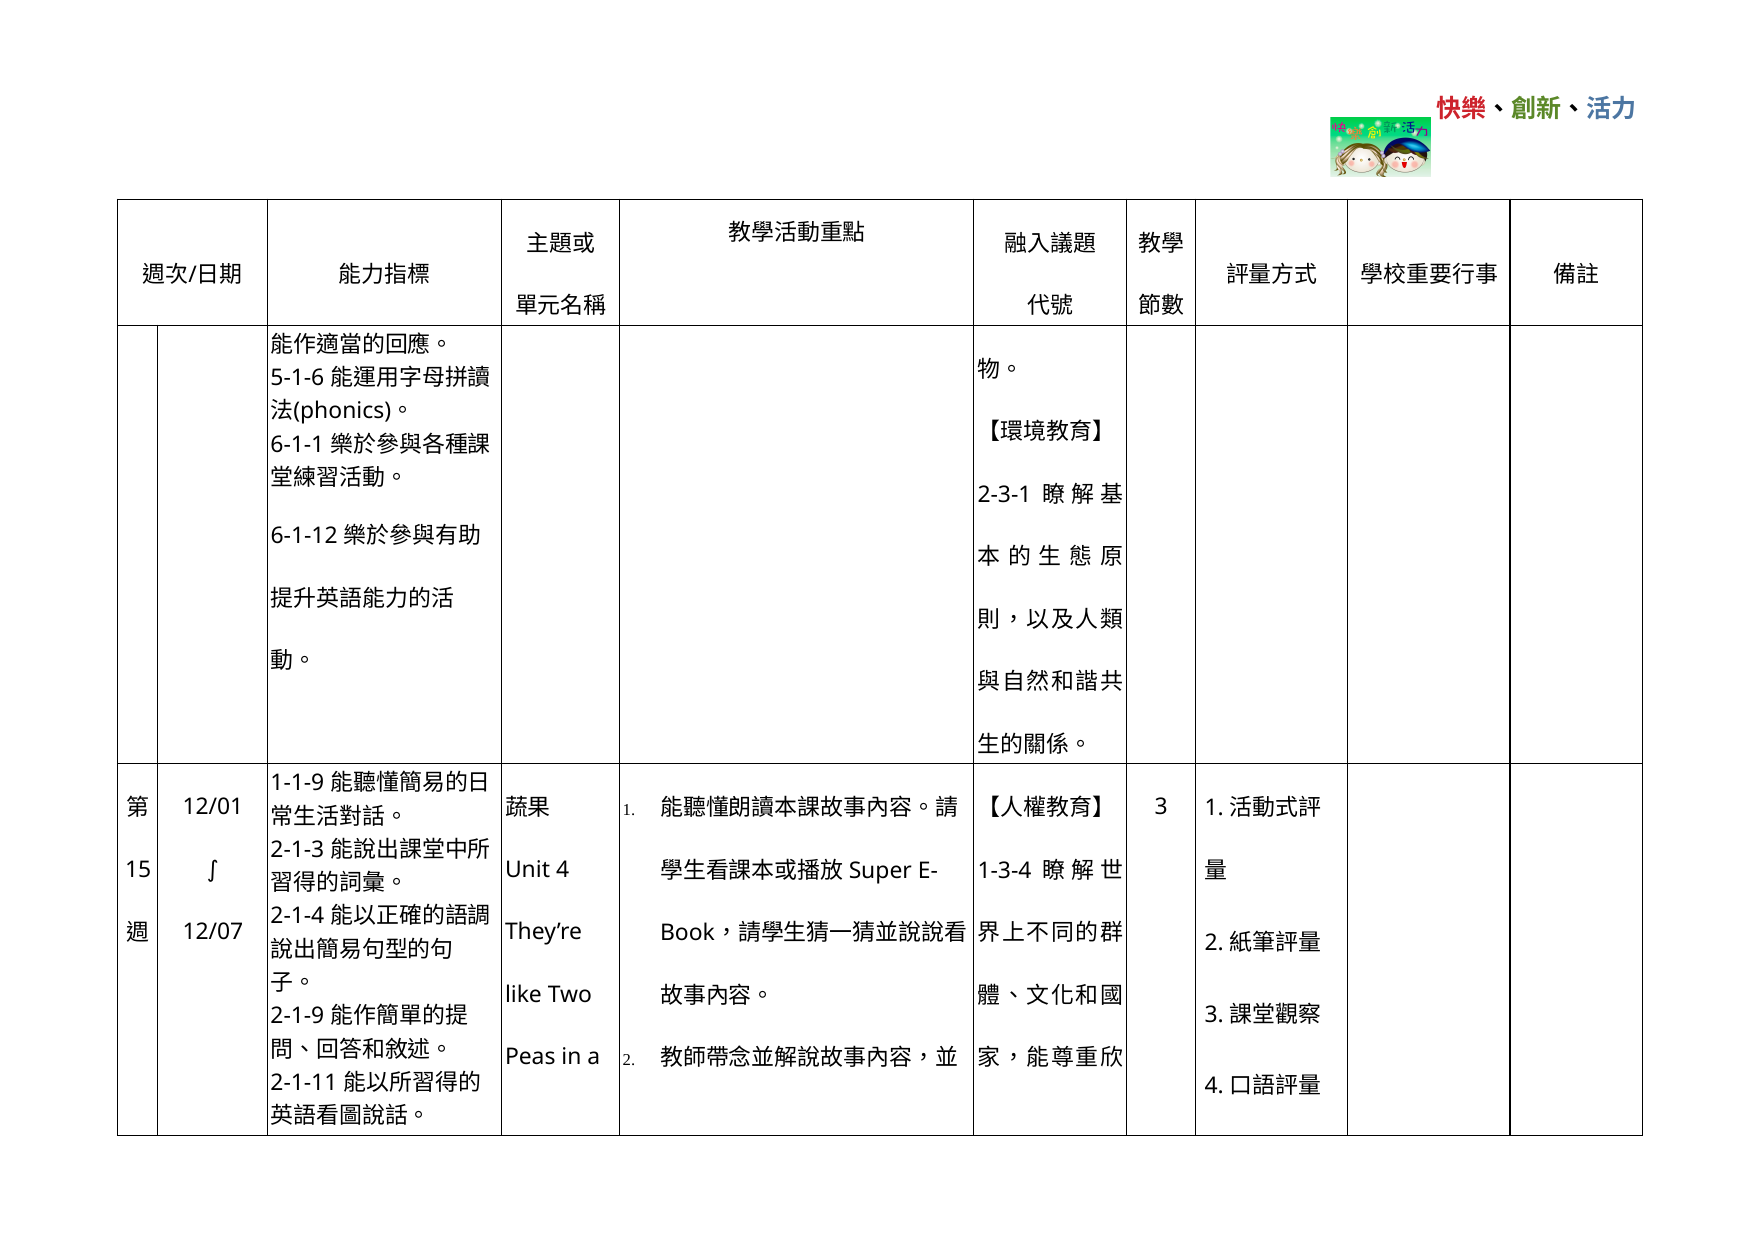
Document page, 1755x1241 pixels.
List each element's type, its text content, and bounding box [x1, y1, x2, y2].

table_cell 1-1-9 能聽懂簡易的日常生活對話。 2-1-3 能說出課堂中所習得的詞彙。 2-1-4 能以正確的語調說出簡易句型的句子。 2-1-9 能作簡單的提問、回答和敘述。 2-1-11 能以所習得的英語看圖說話。 [268, 764, 501, 1135]
table_cell 1. 活動式評量 2. 紙筆評量 3. 課堂觀察 4. 口語評量 [1196, 764, 1347, 1135]
table_cell 蔬果 Unit 4 They’re like Two Peas in a [502, 764, 619, 1135]
table_header 能力指標 [268, 200, 501, 324]
table_cell [1196, 326, 1347, 763]
table_cell [620, 326, 973, 763]
table_cell [158, 326, 267, 763]
table_cell [1127, 326, 1195, 763]
table_header 評量方式 [1196, 200, 1347, 324]
table_cell [1348, 764, 1509, 1135]
table_cell 3 [1127, 764, 1195, 1135]
table_cell [502, 326, 619, 763]
table_header 主題或 單元名稱 [502, 200, 619, 324]
table_cell [1511, 326, 1642, 763]
table_header 教學活動重點 [620, 200, 973, 324]
table_cell [1511, 764, 1642, 1135]
table_cell 12/01 ∫ 12/07 [158, 764, 267, 1135]
table_cell [1348, 326, 1509, 763]
table_cell 能聽懂朗讀本課故事內容。請學生看課本或播放 Super E-Book，請學生猜一猜並說說看故事內容。 教師帶念並解說故事內容，並提問相關問題。 教導學生how many 接可數名詞的用法。 講解文法表格中的句子，並帶全班念讀。 請學生完成 Try it. 練習題，然後全班一起訂正答案。 [620, 764, 973, 1135]
table_cell 【人權教育】 1-3-4瞭解世界上不同的群體、文化和國家，能尊重欣賞其差異。 【家政教育】 1-3-2瞭解飲食與人際互動的關係。 1-3-3接納他人所喜歡的食物。 【環境教育】 2-3-1瞭解基本的生態原則，以及人類與自然和諧共生的關係。 [974, 764, 1126, 1135]
table_header 融入議題 代號 [974, 200, 1126, 324]
table_header 學校重要行事 [1348, 200, 1509, 324]
table_cell 能作適當的回應。 5-1-6 能運用字母拼讀法(phonics)。 6-1-1 樂於參與各種課堂練習活動。 6-1-12 樂於參與有助提升英語能力的活動。 [268, 326, 501, 763]
table_cell [118, 326, 157, 763]
table_cell 物。 【環境教育】 2-3-1瞭解基本的生態原則，以及人類與自然和諧共生的關係。 [974, 326, 1126, 763]
table_header 備註 [1511, 200, 1642, 324]
table_cell 第 15 週 [118, 764, 157, 1135]
table_header 教學 節數 [1127, 200, 1195, 324]
table_header 週次/日期 [118, 200, 267, 324]
